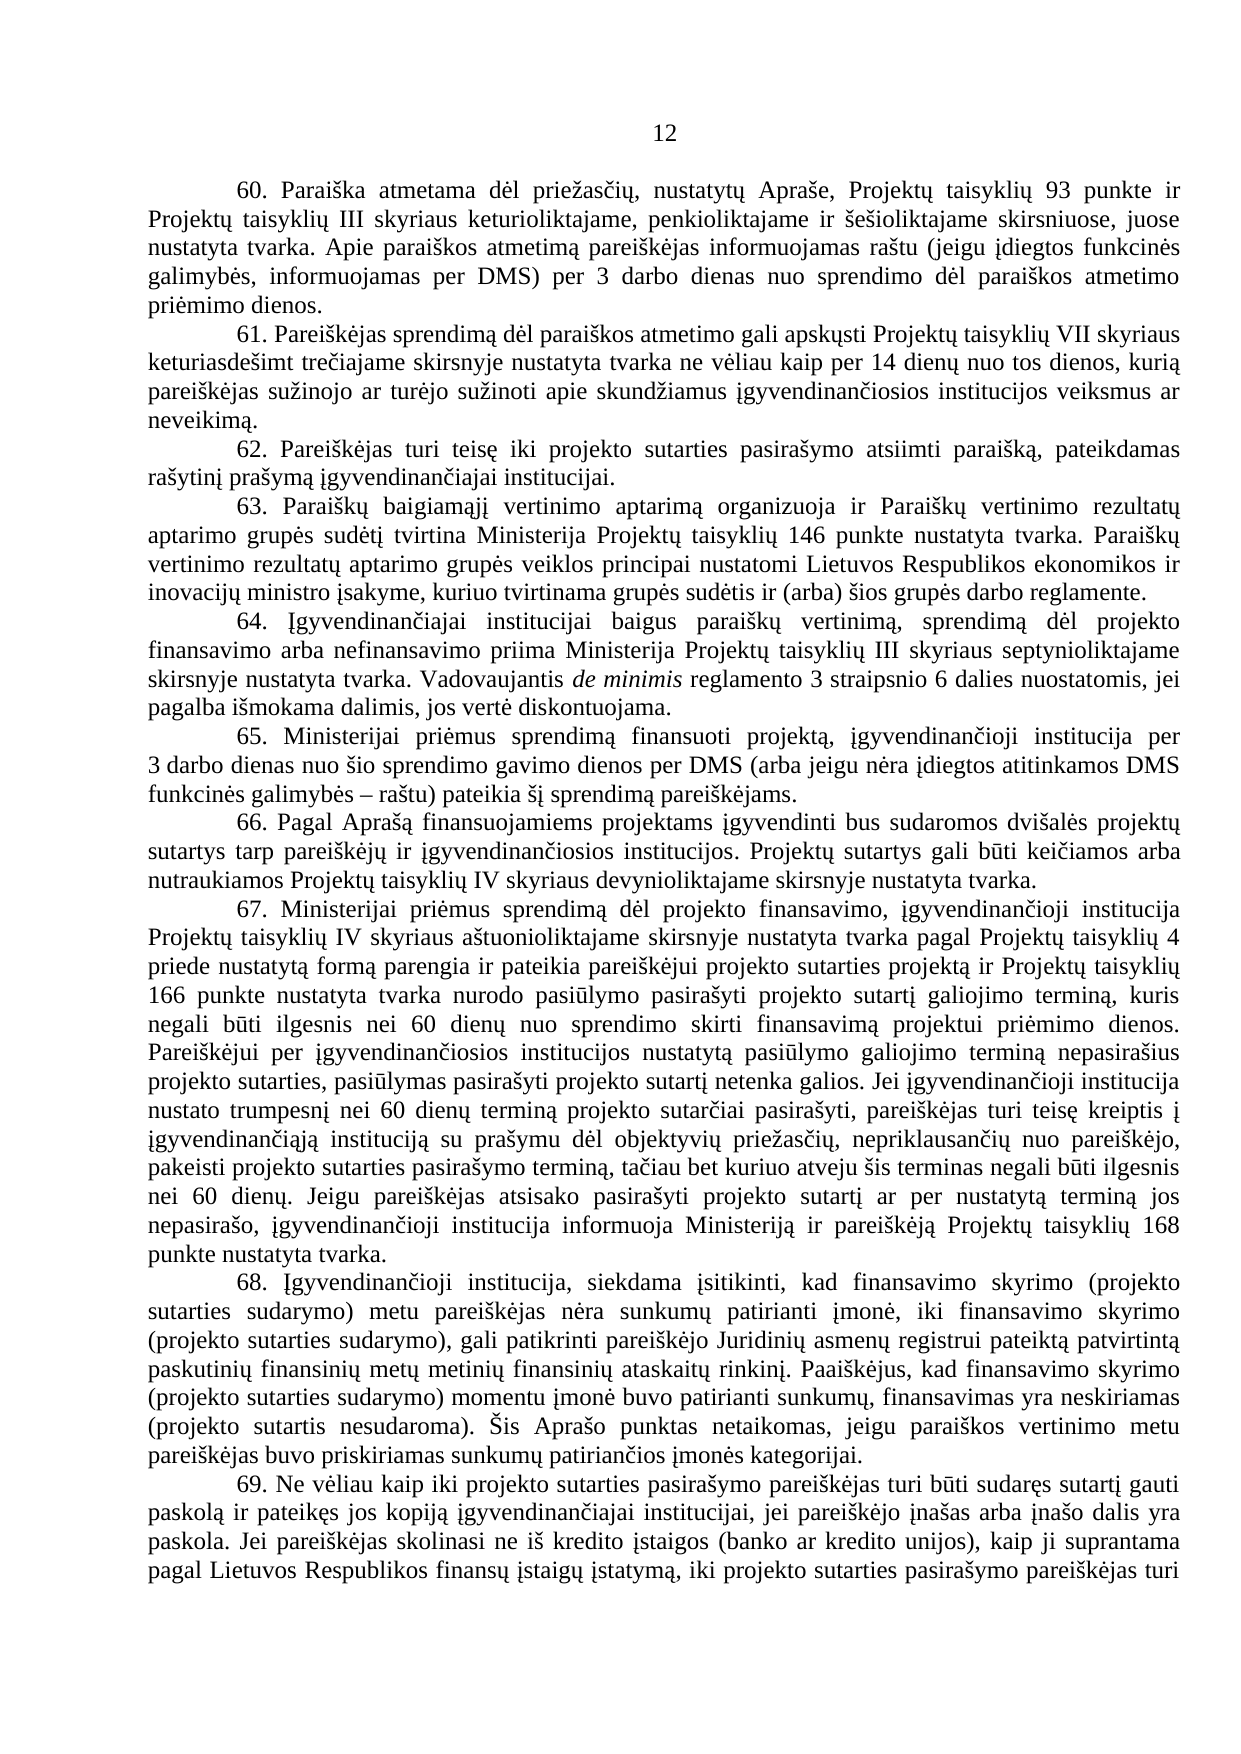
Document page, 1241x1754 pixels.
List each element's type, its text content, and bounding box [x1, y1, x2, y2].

text 62. Pareiškėjas turi teisę iki projekto sutarties pasirašymo atsiimti paraišką, pateikdamas rašytinį prašymą įgyvendinančiajai institucijai. [148, 434, 1181, 491]
text 61. Pareiškėjas sprendimą dėl paraiškos atmetimo gali apskųsti Projektų taisyklių VII skyriaus keturiasdešimt trečiajame skirsnyje nustatyta tvarka ne vėliau kaip per 14 dienų nuo tos dienos, kurią pareiškėjas sužinojo ar turėjo sužinoti apie skundžiamus įgyvendinančiosios institucijos veiksmus ar neveikimą. [148, 319, 1181, 434]
text 63. Paraiškų baigiamąjį vertinimo aptarimą organizuoja ir Paraiškų vertinimo rezultatų aptarimo grupės sudėtį tvirtina Ministerija Projektų taisyklių 146 punkte nustatyta tvarka. Paraiškų vertinimo rezultatų aptarimo grupės veiklos principai nustatomi Lietuvos Respublikos ekonomikos ir inovacijų ministro įsakyme, kuriuo tvirtinama grupės sudėtis ir (arba) šios grupės darbo reglamente. [148, 491, 1181, 606]
text 60. Paraiška atmetama dėl priežasčių, nustatytų Apraše, Projektų taisyklių 93 punkte ir Projektų taisyklių III skyriaus keturioliktajame, penkioliktajame ir šešioliktajame skirsniuose, juose nustatyta tvarka. Apie paraiškos atmetimą pareiškėjas informuojamas raštu (jeigu įdiegtos funkcinės galimybės, informuojamas per DMS) per 3 darbo dienas nuo sprendimo dėl paraiškos atmetimo priėmimo dienos. [148, 175, 1181, 319]
text 68. Įgyvendinančioji institucija, siekdama įsitikinti, kad finansavimo skyrimo (projekto sutarties sudarymo) metu pareiškėjas nėra sunkumų patirianti įmonė, iki finansavimo skyrimo (projekto sutarties sudarymo), gali patikrinti pareiškėjo Juridinių asmenų registrui pateiktą patvirtintą paskutinių finansinių metų metinių finansinių ataskaitų rinkinį. Paaiškėjus, kad finansavimo skyrimo (projekto sutarties sudarymo) momentu įmonė buvo patirianti sunkumų, finansavimas yra neskiriamas (projekto sutartis nesudaroma). Šis Aprašo punktas netaikomas, jeigu paraiškos vertinimo metu pareiškėjas buvo priskiriamas sunkumų patiriančios įmonės kategorijai. [148, 1267, 1181, 1469]
text 65. Ministerijai priėmus sprendimą finansuoti projektą, įgyvendinančioji institucija per 3 darbo dienas nuo šio sprendimo gavimo dienos per DMS (arba jeigu nėra įdiegtos atitinkamos DMS funkcinės galimybės – raštu) pateikia šį sprendimą pareiškėjams. [148, 721, 1181, 807]
text 64. Įgyvendinančiajai institucijai baigus paraiškų vertinimą, sprendimą dėl projekto finansavimo arba nefinansavimo priima Ministerija Projektų taisyklių III skyriaus septynioliktajame skirsnyje nustatyta tvarka. Vadovaujantis de minimis reglamento 3 straipsnio 6 dalies nuostatomis, jei pagalba išmokama dalimis, jos vertė diskontuojama. [148, 606, 1181, 721]
text 67. Ministerijai priėmus sprendimą dėl projekto finansavimo, įgyvendinančioji institucija Projektų taisyklių IV skyriaus aštuonioliktajame skirsnyje nustatyta tvarka pagal Projektų taisyklių 4 priede nustatytą formą parengia ir pateikia pareiškėjui projekto sutarties projektą ir Projektų taisyklių 166 punkte nustatyta tvarka nurodo pasiūlymo pasirašyti projekto sutartį galiojimo terminą, kuris negali būti ilgesnis nei 60 dienų nuo sprendimo skirti finansavimą projektui priėmimo dienos. Pareiškėjui per įgyvendinančiosios institucijos nustatytą pasiūlymo galiojimo terminą nepasirašius projekto sutarties, pasiūlymas pasirašyti projekto sutartį netenka galios. Jei įgyvendinančioji institucija nustato trumpesnį nei 60 dienų terminą projekto sutarčiai pasirašyti, pareiškėjas turi teisę kreiptis į įgyvendinančiąją instituciją su prašymu dėl objektyvių priežasčių, nepriklausančių nuo pareiškėjo, pakeisti projekto sutarties pasirašymo terminą, tačiau bet kuriuo atveju šis terminas negali būti ilgesnis nei 60 dienų. Jeigu pareiškėjas atsisako pasirašyti projekto sutartį ar per nustatytą terminą jos nepasirašo, įgyvendinančioji institucija informuoja Ministeriją ir pareiškėją Projektų taisyklių 168 punkte nustatyta tvarka. [148, 894, 1181, 1267]
text 69. Ne vėliau kaip iki projekto sutarties pasirašymo pareiškėjas turi būti sudaręs sutartį gauti paskolą ir pateikęs jos kopiją įgyvendinančiajai institucijai, jei pareiškėjo įnašas arba įnašo dalis yra paskola. Jei pareiškėjas skolinasi ne iš kredito įstaigos (banko ar kredito unijos), kaip ji suprantama pagal Lietuvos Respublikos finansų įstaigų įstatymą, iki projekto sutarties pasirašymo pareiškėjas turi [148, 1469, 1181, 1584]
text 66. Pagal Aprašą finansuojamiems projektams įgyvendinti bus sudaromos dvišalės projektų sutartys tarp pareiškėjų ir įgyvendinančiosios institucijos. Projektų sutartys gali būti keičiamos arba nutraukiamos Projektų taisyklių IV skyriaus devynioliktajame skirsnyje nustatyta tvarka. [148, 807, 1181, 894]
